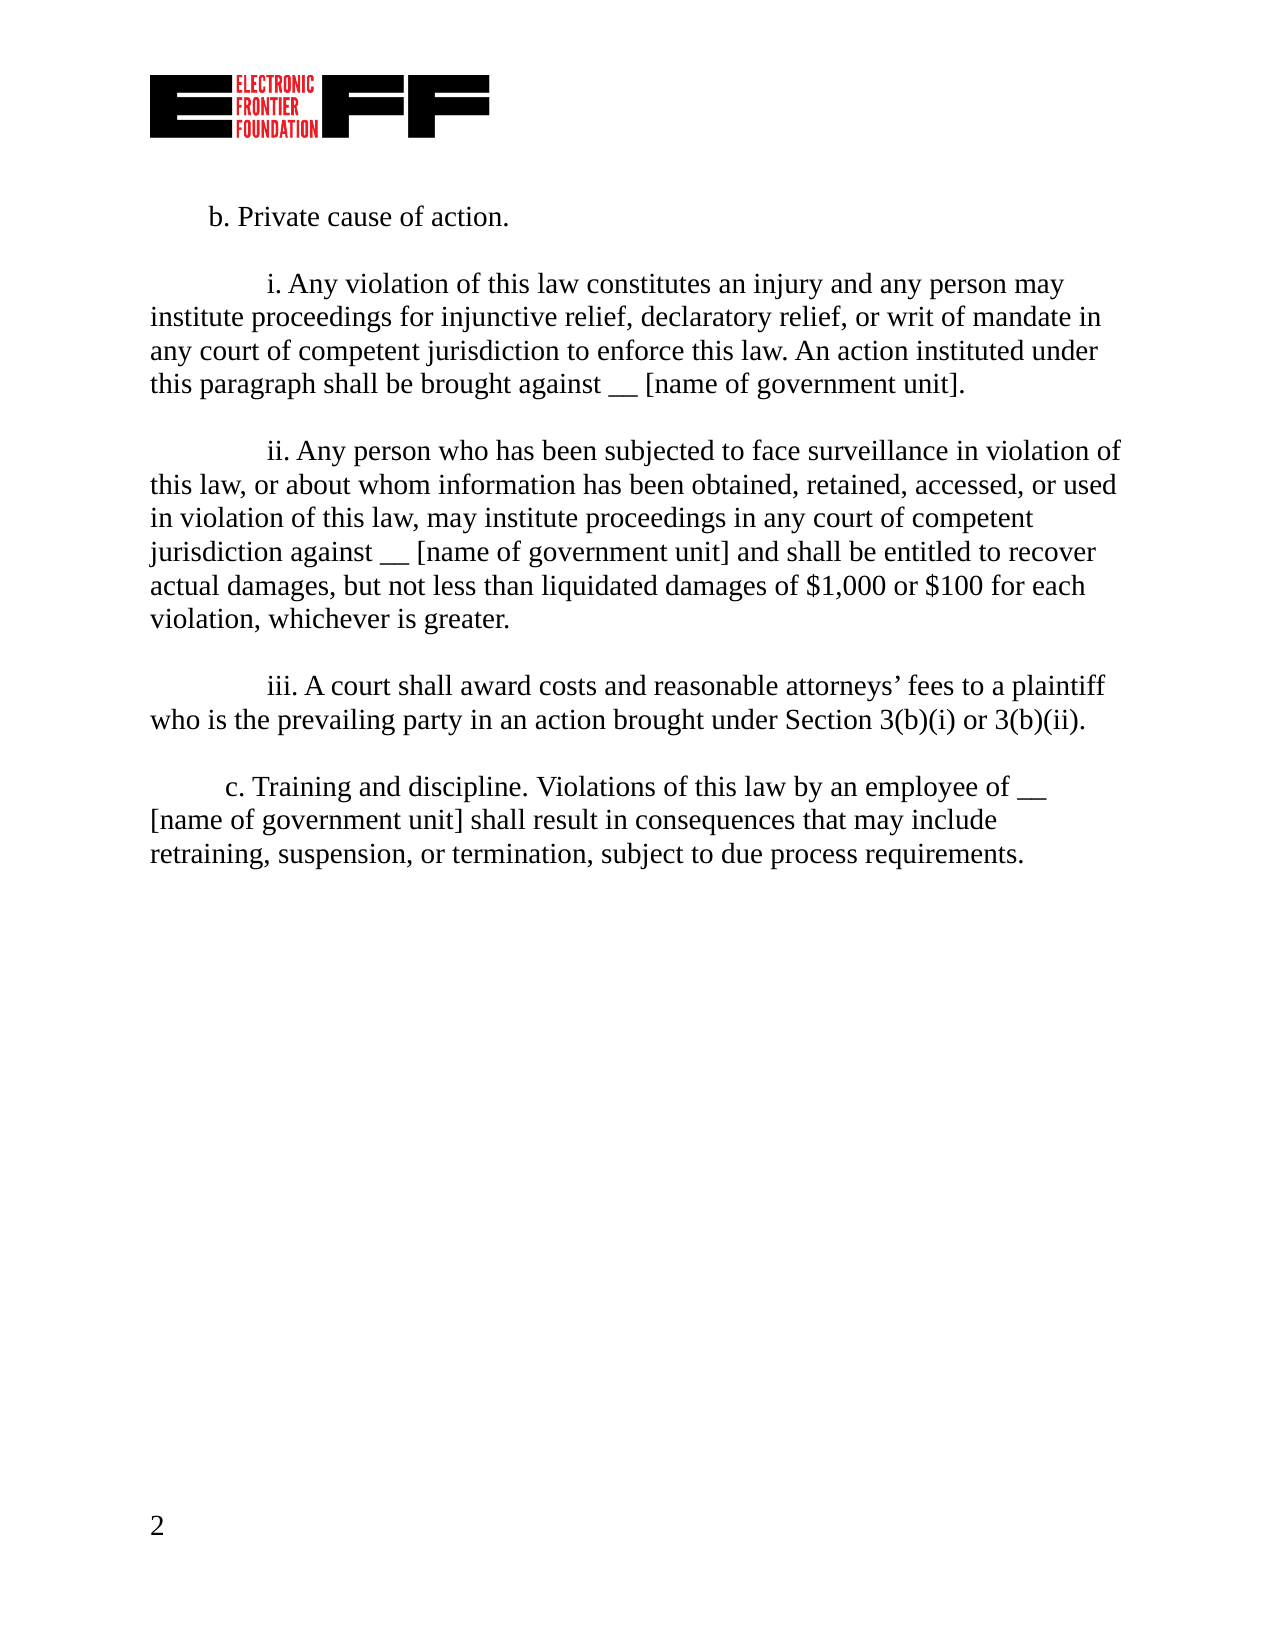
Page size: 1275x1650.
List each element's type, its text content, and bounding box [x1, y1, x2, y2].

text c. Training and discipline. Violations of this law by an employee of __ [name of government unit] shall result in consequences that may include retraining, suspension, or termination, subject to due process requirements. [150, 769, 1125, 869]
text i. Any violation of this law constitutes an injury and any person may institute proceedings for injunctive relief, declaratory relief, or writ of mandate in any court of competent jurisdiction to enforce this law. An action instituted under this paragraph shall be brought against __ [name of government unit]. [150, 266, 1125, 400]
text iii. A court shall award costs and reasonable attorneys’ fees to a plaintiff who is the prevailing party in an action brought under Section 3(b)(i) or 3(b)(ii). [150, 668, 1125, 735]
text b. Private cause of action. [150, 199, 1125, 232]
picture [150, 75, 490, 138]
text ii. Any person who has been subjected to face surveillance in violation of this law, or about whom information has been obtained, retained, accessed, or used in violation of this law, may institute proceedings in any court of competent jurisdiction against __ [name of government unit] and shall be entitled to recover actual damages, but not less than liquidated damages of $1,000 or $100 for each violation, whichever is greater. [150, 433, 1125, 635]
